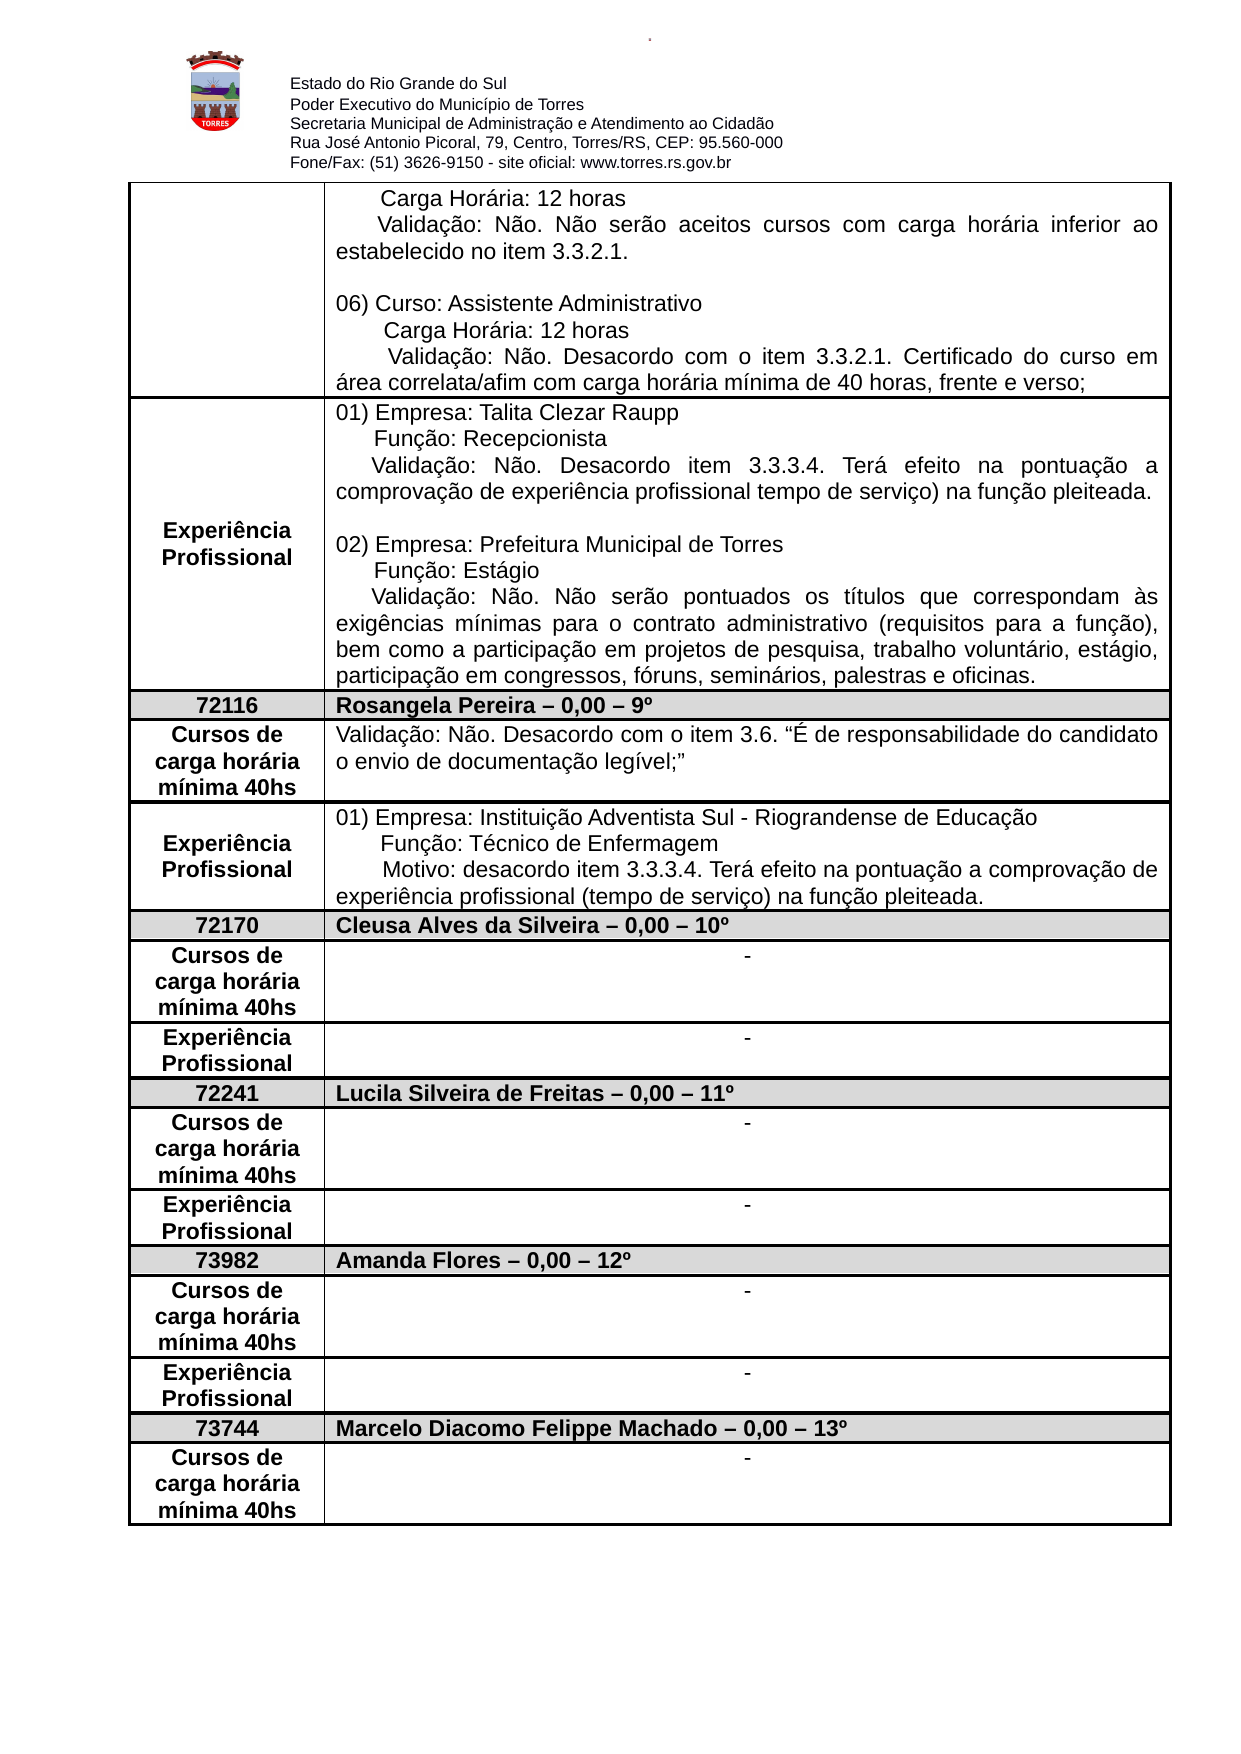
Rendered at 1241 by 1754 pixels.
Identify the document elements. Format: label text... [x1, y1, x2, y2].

table_cell 01) Empresa: Instituição Adventista Sul - Riograndense de Educação Função: Técnico de Enfermagem Motivo: desacordo item 3.3.3.4. Terá efeito na pontuação a comprovação de experiência profissional (tempo de serviço) na função pleiteada. [325, 804, 1169, 909]
table_cell - [325, 1359, 1169, 1411]
table_cell Cursos de carga horária mínima 40hs [131, 942, 324, 1021]
table_cell - [325, 1191, 1169, 1244]
table_cell Rosangela Pereira – 0,00 – 9º [325, 692, 1169, 718]
table_cell 73982 [131, 1247, 324, 1273]
table_cell 72116 [131, 692, 324, 718]
table_cell Cursos de carga horária mínima 40hs [131, 1277, 324, 1356]
table_cell Experiência Profissional [131, 399, 324, 689]
table_cell [131, 183, 324, 396]
table_cell - [325, 1024, 1169, 1076]
table_cell Marcelo Diacomo Felippe Machado – 0,00 – 13º [325, 1415, 1169, 1441]
table_cell Lucila Silveira de Freitas – 0,00 – 11º [325, 1080, 1169, 1106]
table_cell Experiência Profissional [131, 1191, 324, 1244]
table_cell - [325, 942, 1169, 1021]
table_cell Amanda Flores – 0,00 – 12º [325, 1247, 1169, 1273]
table_cell Cleusa Alves da Silveira – 0,00 – 10º [325, 912, 1169, 938]
table_cell Experiência Profissional [131, 1359, 324, 1411]
table_cell - [325, 1109, 1169, 1188]
table_cell Experiência Profissional [131, 1024, 324, 1076]
table_cell Carga Horária: 12 horas Validação: Não. Não serão aceitos cursos com carga horária inferior ao estabelecido no item 3.3.2.1. 06) Curso: Assistente Administrativo Carga Horária: 12 horas Validação: Não. Desacordo com o item 3.3.2.1. Certificado do curso em área correlata/afim com carga horária mínima de 40 horas, frente e verso; [325, 183, 1169, 396]
table_cell 72241 [131, 1080, 324, 1106]
table_cell 01) Empresa: Talita Clezar Raupp Função: Recepcionista Validação: Não. Desacordo item 3.3.3.4. Terá efeito na pontuação a comprovação de experiência profissional tempo de serviço) na função pleiteada. 02) Empresa: Prefeitura Municipal de Torres Função: Estágio Validação: Não. Não serão pontuados os títulos que correspondam às exigências mínimas para o contrato administrativo (requisitos para a função), bem como a participação em projetos de pesquisa, trabalho voluntário, estágio, participação em congressos, fóruns, seminários, palestras e oficinas. [325, 399, 1169, 689]
table_cell Cursos de carga horária mínima 40hs [131, 721, 324, 800]
picture [186, 51, 244, 131]
table_cell Cursos de carga horária mínima 40hs [131, 1444, 324, 1523]
table_cell 73744 [131, 1415, 324, 1441]
table_cell Validação: Não. Desacordo com o item 3.6. “É de responsabilidade do candidato o envio de documentação legível;” [325, 721, 1169, 800]
table_cell - [325, 1444, 1169, 1523]
table_cell Experiência Profissional [131, 804, 324, 909]
table_cell 72170 [131, 912, 324, 938]
table_cell Cursos de carga horária mínima 40hs [131, 1109, 324, 1188]
table_cell - [325, 1277, 1169, 1356]
